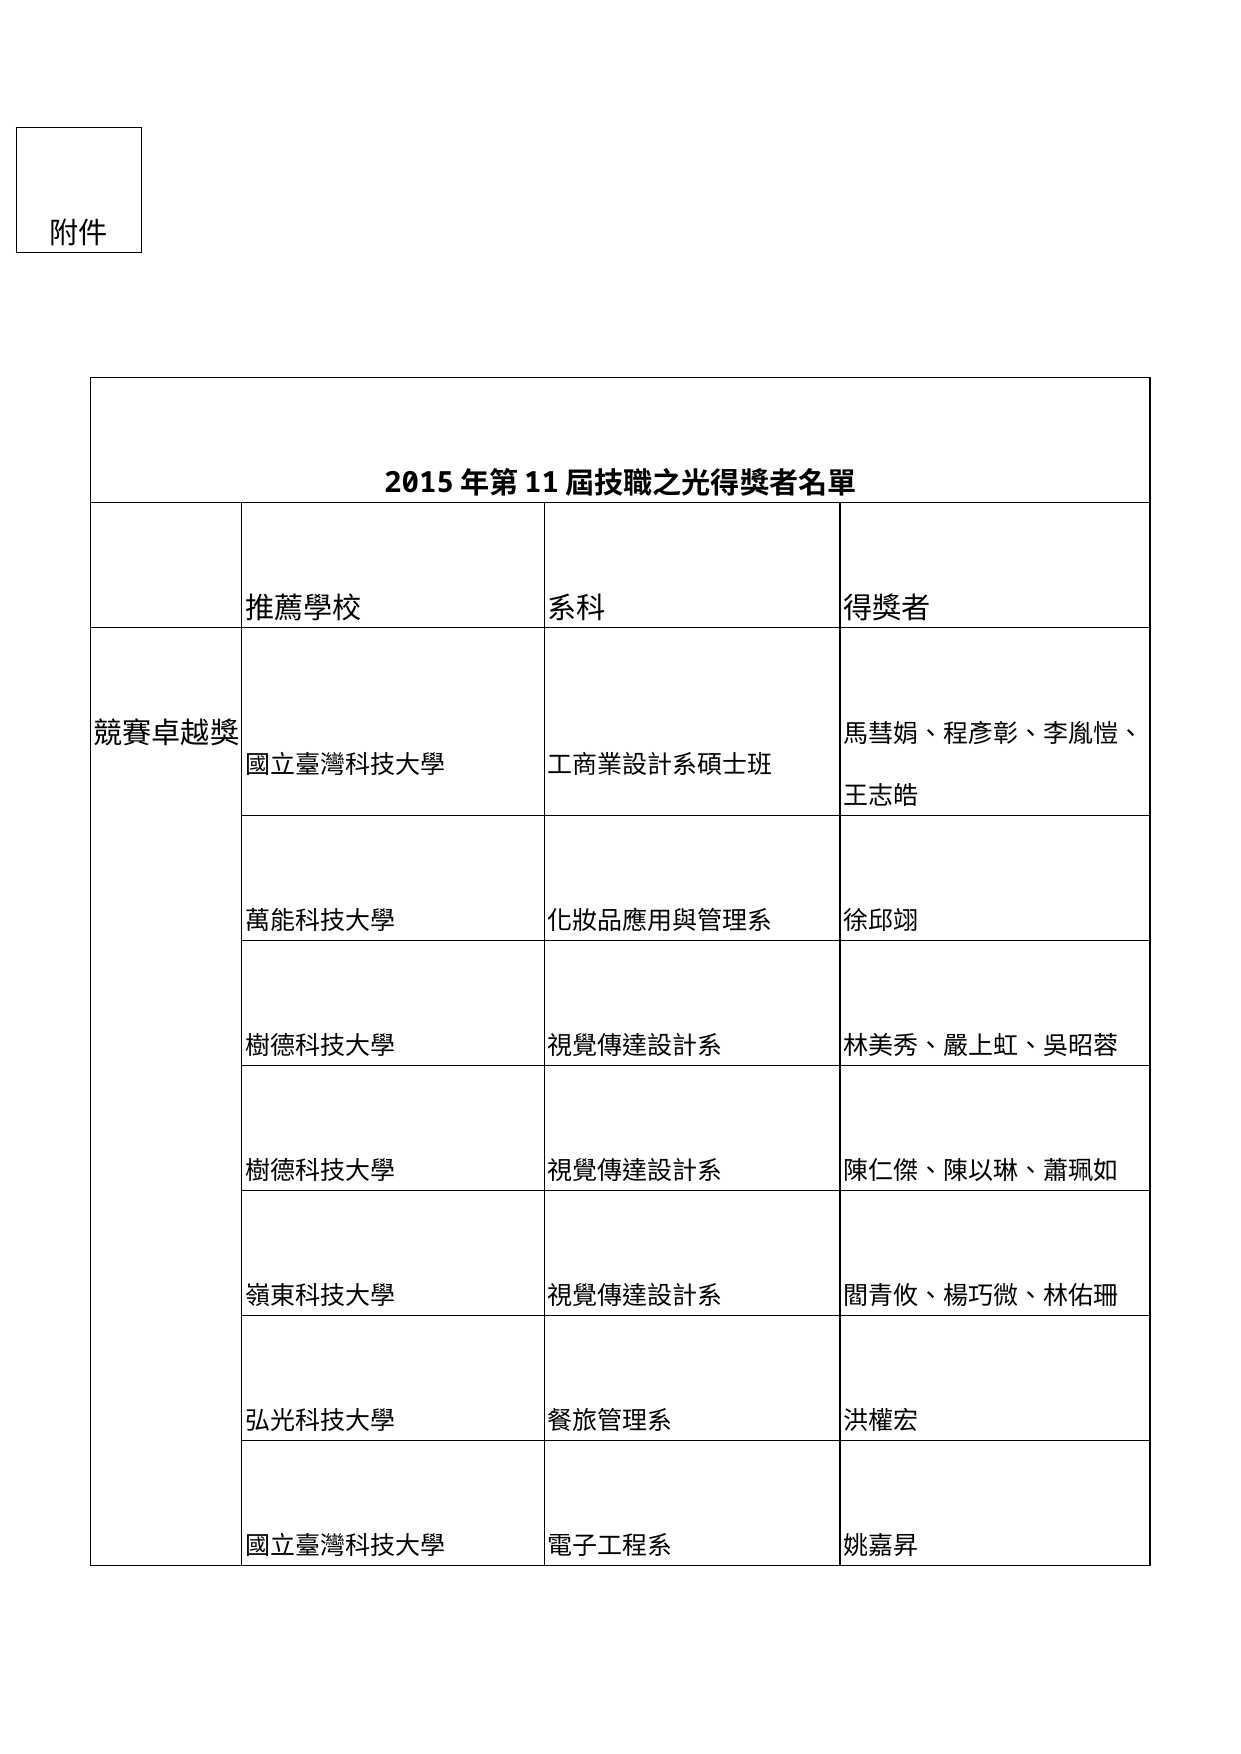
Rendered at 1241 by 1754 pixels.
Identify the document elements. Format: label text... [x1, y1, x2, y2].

table_cell 徐邱翊 [841, 816, 1149, 939]
table_cell 姚嘉昇 [841, 1441, 1149, 1564]
table_cell 閻青攸、楊巧微、林佑珊 [841, 1191, 1149, 1314]
table_cell [91, 503, 241, 627]
table_cell 樹德科技大學 [242, 941, 544, 1064]
table_cell 電子工程系 [545, 1441, 839, 1564]
table_cell 國立臺灣科技大學 [242, 628, 544, 814]
table_cell 工商業設計系碩士班 [545, 628, 839, 814]
table_cell 視覺傳達設計系 [545, 941, 839, 1064]
table_cell 餐旅管理系 [545, 1316, 839, 1439]
table_cell 視覺傳達設計系 [545, 1191, 839, 1314]
table_cell 系科 [545, 503, 839, 627]
table_cell 視覺傳達設計系 [545, 1066, 839, 1189]
table_cell 嶺東科技大學 [242, 1191, 544, 1314]
table_cell 馬彗娟、程彥彰、李胤愷、 王志皓 [841, 628, 1149, 814]
table_cell 國立臺灣科技大學 [242, 1441, 544, 1564]
table_cell 弘光科技大學 [242, 1316, 544, 1439]
table_cell 洪權宏 [841, 1316, 1149, 1439]
table_cell 樹德科技大學 [242, 1066, 544, 1189]
table_cell 陳仁傑、陳以琳、蕭珮如 [841, 1066, 1149, 1189]
table_cell 得獎者 [841, 503, 1149, 627]
table_header 附件 [17, 128, 141, 252]
table_header 2015年第11屆技職之光得獎者名單 [91, 378, 1149, 502]
table_cell 競賽卓越獎 [91, 628, 241, 1564]
table_cell 推薦學校 [242, 503, 544, 627]
table_cell 林美秀、嚴上虹、吳昭蓉 [841, 941, 1149, 1064]
table_cell 萬能科技大學 [242, 816, 544, 939]
table_cell 化妝品應用與管理系 [545, 816, 839, 939]
